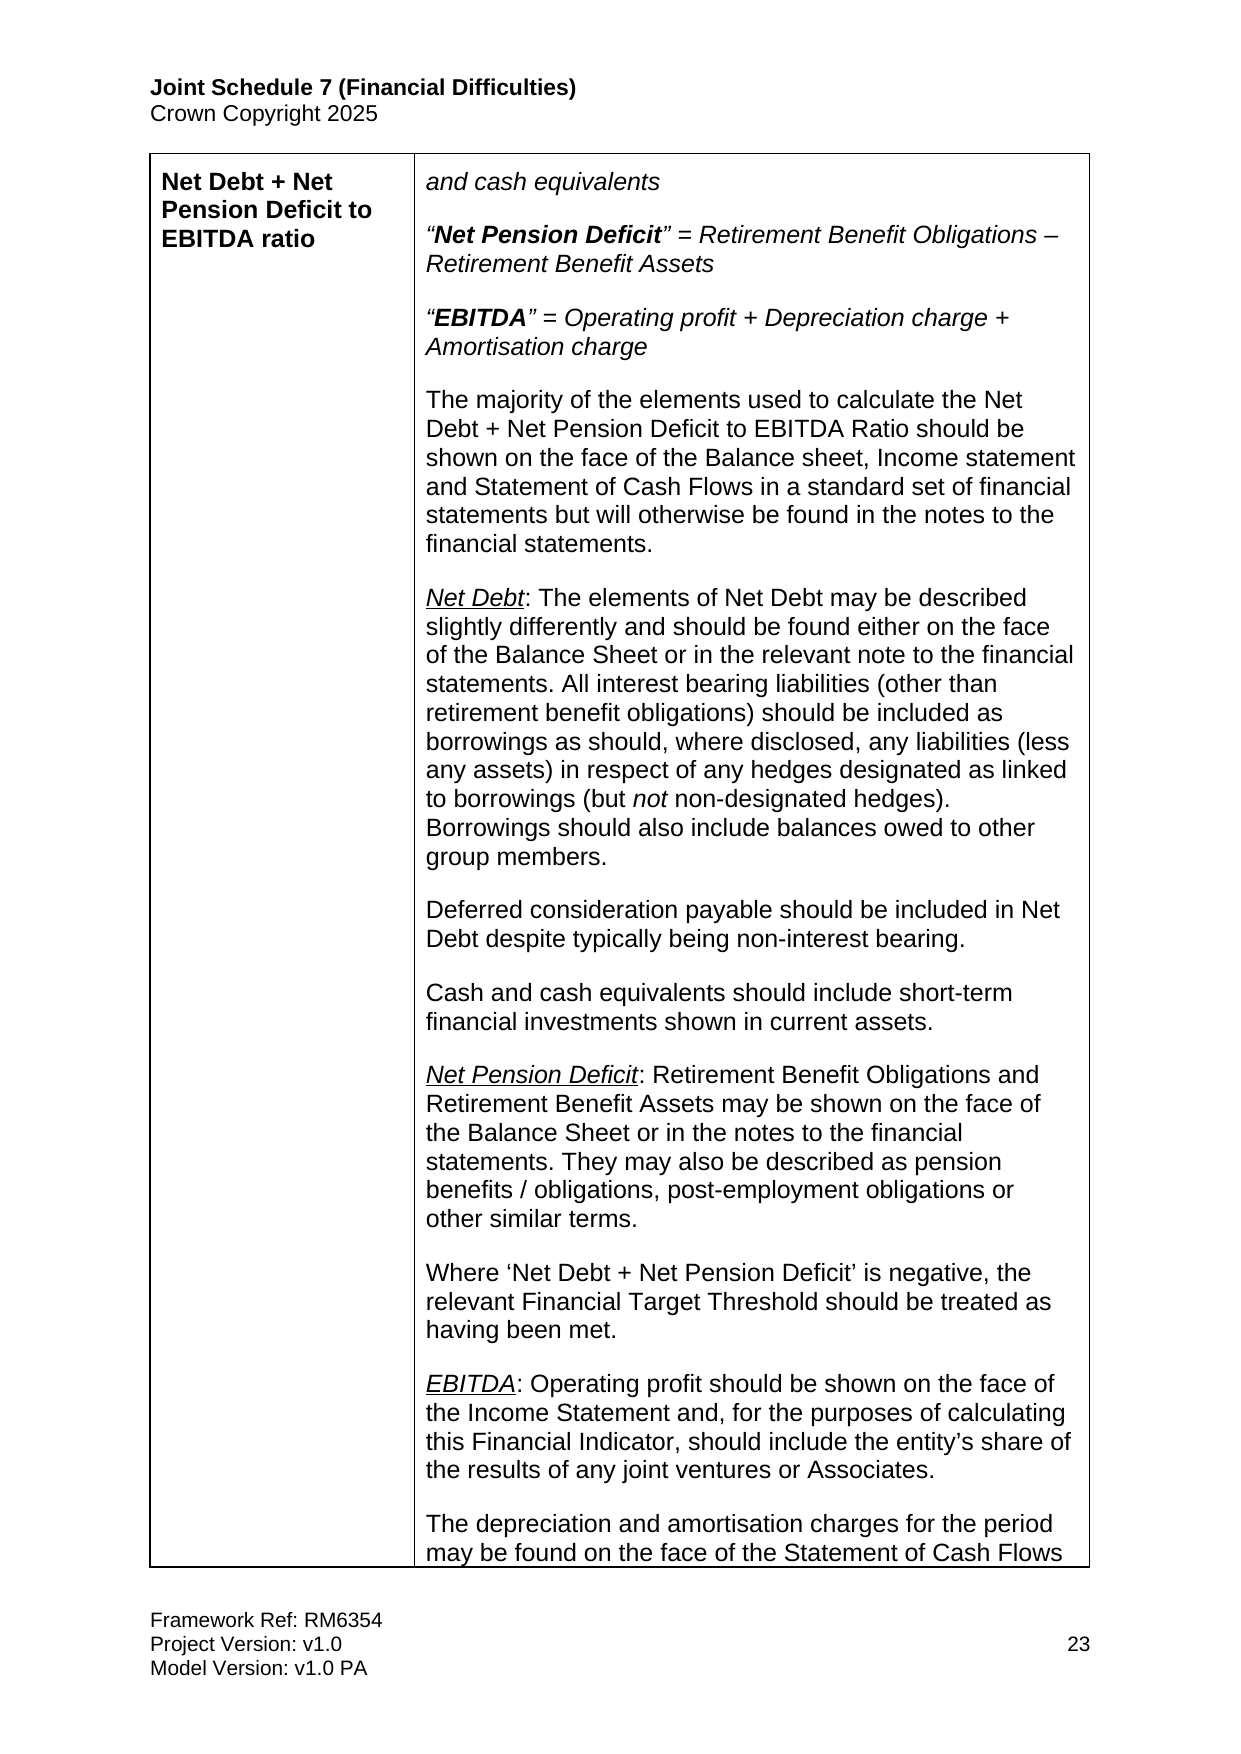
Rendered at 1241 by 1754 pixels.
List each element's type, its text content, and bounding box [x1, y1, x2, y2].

table_cell Net Debt + Net Pension Deficit to EBITDA ratio [151, 154, 414, 1566]
table_cell and cash equivalents “Net Pension Deficit” = Retirement Benefit Obligations – Retirement Benefit Assets “EBITDA” = Operating profit + Depreciation charge + Amortisation charge The majority of the elements used to calculate the Net Debt + Net Pension Deficit to EBITDA Ratio should be shown on the face of the Balance sheet, Income statement and Statement of Cash Flows in a standard set of financial statements but will otherwise be found in the notes to the financial statements. Net Debt: The elements of Net Debt may be described slightly differently and should be found either on the face of the Balance Sheet or in the relevant note to the financial statements. All interest bearing liabilities (other than retirement benefit obligations) should be included as borrowings as should, where disclosed, any liabilities (less any assets) in respect of any hedges designated as linked to borrowings (but not non-designated hedges). Borrowings should also include balances owed to other group members. Deferred consideration payable should be included in Net Debt despite typically being non-interest bearing. Cash and cash equivalents should include short-term financial investments shown in current assets. Net Pension Deficit: Retirement Benefit Obligations and Retirement Benefit Assets may be shown on the face of the Balance Sheet or in the notes to the financial statements. They may also be described as pension benefits / obligations, post-employment obligations or other similar terms. Where ‘Net Debt + Net Pension Deficit’ is negative, the relevant Financial Target Threshold should be treated as having been met. EBITDA: Operating profit should be shown on the face of the Income Statement and, for the purposes of calculating this Financial Indicator, should include the entity’s share of the results of any joint ventures or Associates. The depreciation and amortisation charges for the period may be found on the face of the Statement of Cash Flows [415, 154, 1089, 1566]
